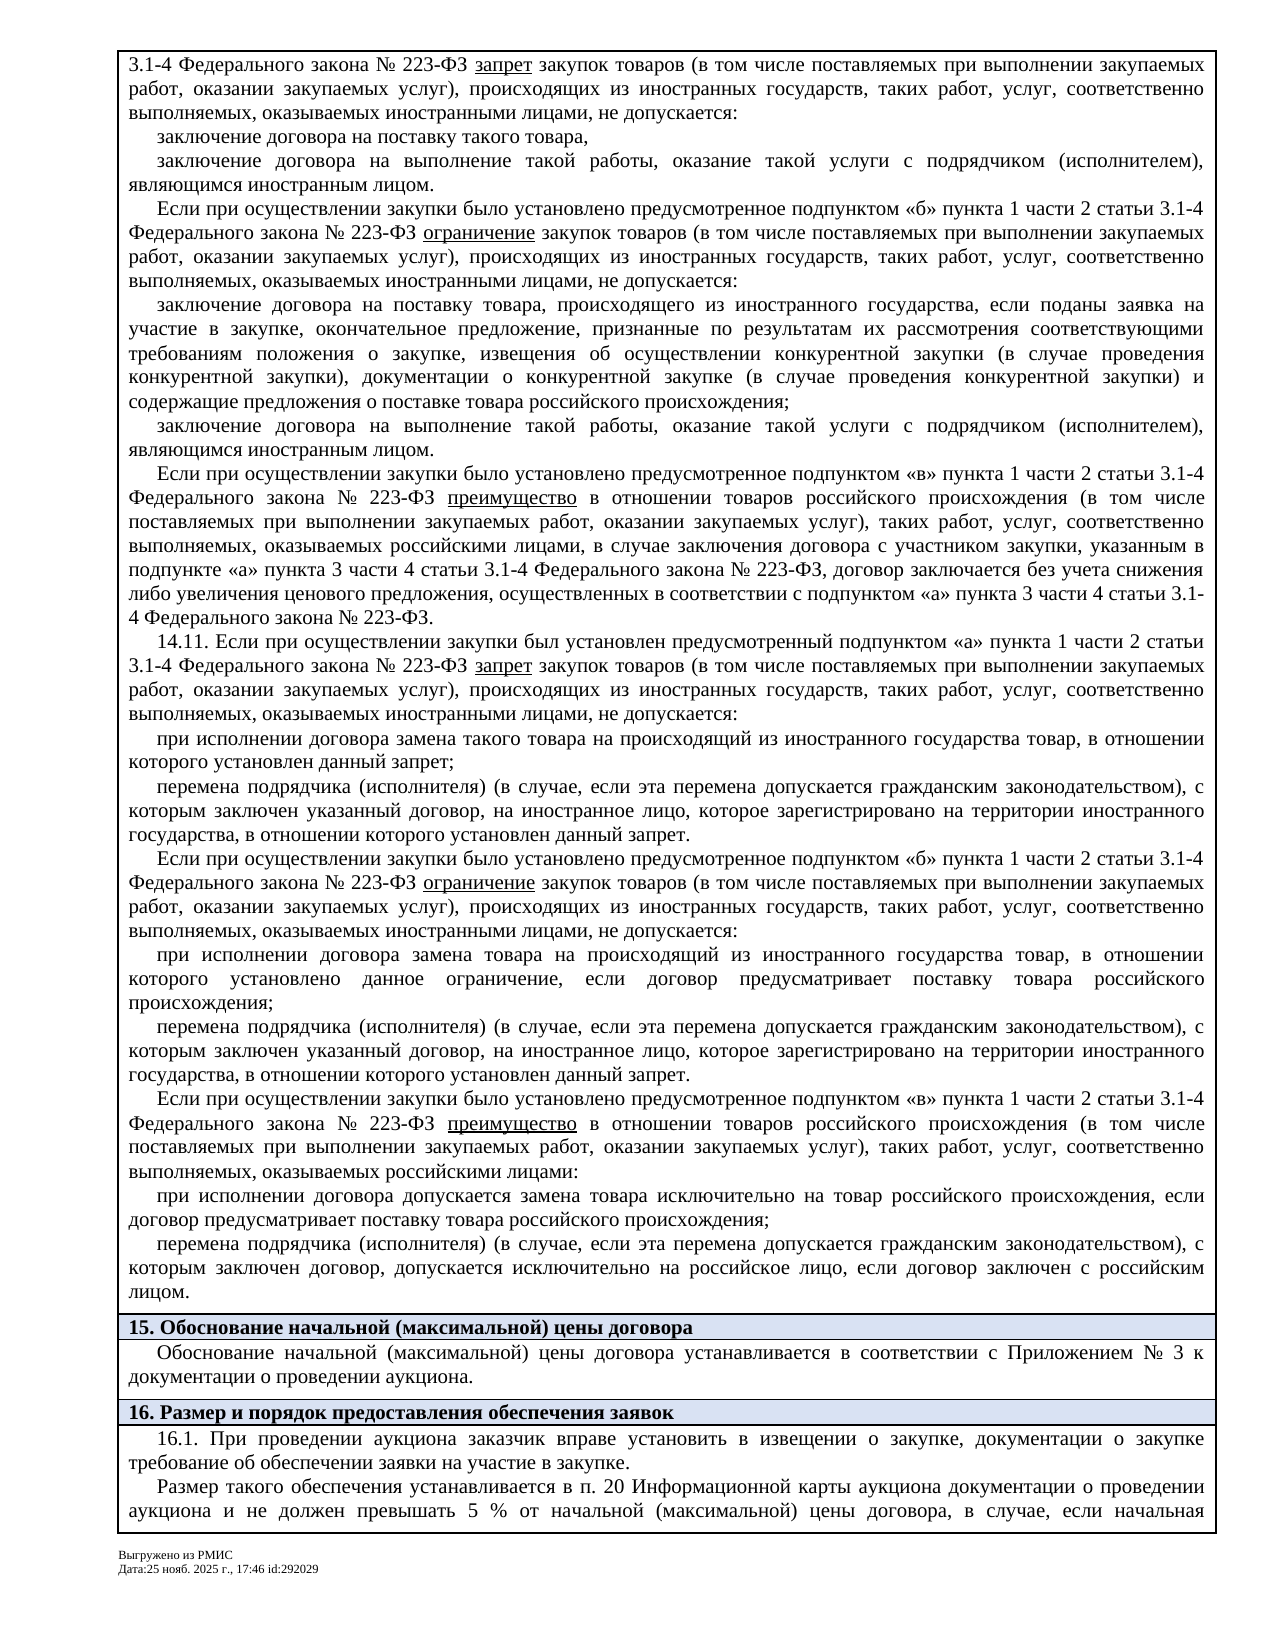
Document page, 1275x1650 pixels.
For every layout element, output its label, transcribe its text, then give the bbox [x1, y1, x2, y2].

table_header 3.1-4 Федерального закона № 223-ФЗ запрет закупок товаров (в том числе поставляемых при выполнении закупаемых работ, оказании закупаемых услуг), происходящих из иностранных государств, таких работ, услуг, соответственно выполняемых, оказываемых иностранными лицами, не допускается: заключение договора на поставку такого товара, заключение договора на выполнение такой работы, оказание такой услуги с подрядчиком (исполнителем), являющимся иностранным лицом. Если при осуществлении закупки было установлено предусмотренное подпунктом «б» пункта 1 части 2 статьи 3.1-4 Федерального закона № 223-ФЗ ограничение закупок товаров (в том числе поставляемых при выполнении закупаемых работ, оказании закупаемых услуг), происходящих из иностранных государств, таких работ, услуг, соответственно выполняемых, оказываемых иностранными лицами, не допускается: заключение договора на поставку товара, происходящего из иностранного государства, если поданы заявка на участие в закупке, окончательное предложение, признанные по результатам их рассмотрения соответствующими требованиям положения о закупке, извещения об осуществлении конкурентной закупки (в случае проведения конкурентной закупки), документации о конкурентной закупке (в случае проведения конкурентной закупки) и содержащие предложения о поставке товара российского происхождения; заключение договора на выполнение такой работы, оказание такой услуги с подрядчиком (исполнителем), являющимся иностранным лицом. Если при осуществлении закупки было установлено предусмотренное подпунктом «в» пункта 1 части 2 статьи 3.1-4 Федерального закона № 223-ФЗ преимущество в отношении товаров российского происхождения (в том числе поставляемых при выполнении закупаемых работ, оказании закупаемых услуг), таких работ, услуг, соответственно выполняемых, оказываемых российскими лицами, в случае заключения договора с участником закупки, указанным в подпункте «а» пункта 3 части 4 статьи 3.1-4 Федерального закона № 223-ФЗ, договор заключается без учета снижения либо увеличения ценового предложения, осуществленных в соответствии с подпунктом «а» пункта 3 части 4 статьи 3.1-4 Федерального закона № 223-ФЗ. 14.11. Если при осуществлении закупки был установлен предусмотренный подпунктом «а» пункта 1 части 2 статьи 3.1-4 Федерального закона № 223-ФЗ запрет закупок товаров (в том числе поставляемых при выполнении закупаемых работ, оказании закупаемых услуг), происходящих из иностранных государств, таких работ, услуг, соответственно выполняемых, оказываемых иностранными лицами, не допускается: при исполнении договора замена такого товара на происходящий из иностранного государства товар, в отношении которого установлен данный запрет; перемена подрядчика (исполнителя) (в случае, если эта перемена допускается гражданским законодательством), с которым заключен указанный договор, на иностранное лицо, которое зарегистрировано на территории иностранного государства, в отношении которого установлен данный запрет. Если при осуществлении закупки было установлено предусмотренное подпунктом «б» пункта 1 части 2 статьи 3.1-4 Федерального закона № 223-ФЗ ограничение закупок товаров (в том числе поставляемых при выполнении закупаемых работ, оказании закупаемых услуг), происходящих из иностранных государств, таких работ, услуг, соответственно выполняемых, оказываемых иностранными лицами, не допускается: при исполнении договора замена товара на происходящий из иностранного государства товар, в отношении которого установлено данное ограничение, если договор предусматривает поставку товара российского происхождения; перемена подрядчика (исполнителя) (в случае, если эта перемена допускается гражданским законодательством), с которым заключен указанный договор, на иностранное лицо, которое зарегистрировано на территории иностранного государства, в отношении которого установлен данный запрет. Если при осуществлении закупки было установлено предусмотренное подпунктом «в» пункта 1 части 2 статьи 3.1-4 Федерального закона № 223-ФЗ преимущество в отношении товаров российского происхождения (в том числе поставляемых при выполнении закупаемых работ, оказании закупаемых услуг), таких работ, услуг, соответственно выполняемых, оказываемых российскими лицами: при исполнении договора допускается замена товара исключительно на товар российского происхождения, если договор предусматривает поставку товара российского происхождения; перемена подрядчика (исполнителя) (в случае, если эта перемена допускается гражданским законодательством), с которым заключен договор, допускается исключительно на российское лицо, если договор заключен с российским лицом. [119, 52, 1215, 1313]
table_header 16. Размер и порядок предоставления обеспечения заявок [119, 1400, 1215, 1424]
table_header Обоснование начальной (максимальной) цены договора устанавливается в соответствии с Приложением № 3 к документации о проведении аукциона. [119, 1340, 1215, 1399]
table_header 16.1. При проведении аукциона заказчик вправе установить в извещении о закупке, документации о закупке требование об обеспечении заявки на участие в закупке. Размер такого обеспечения устанавливается в п. 20 Информационной карты аукциона документации о проведении аукциона и не должен превышать 5 % от начальной (максимальной) цены договора, в случае, если начальная [119, 1426, 1215, 1532]
table_header 15. Обоснование начальной (максимальной) цены договора [119, 1315, 1215, 1339]
